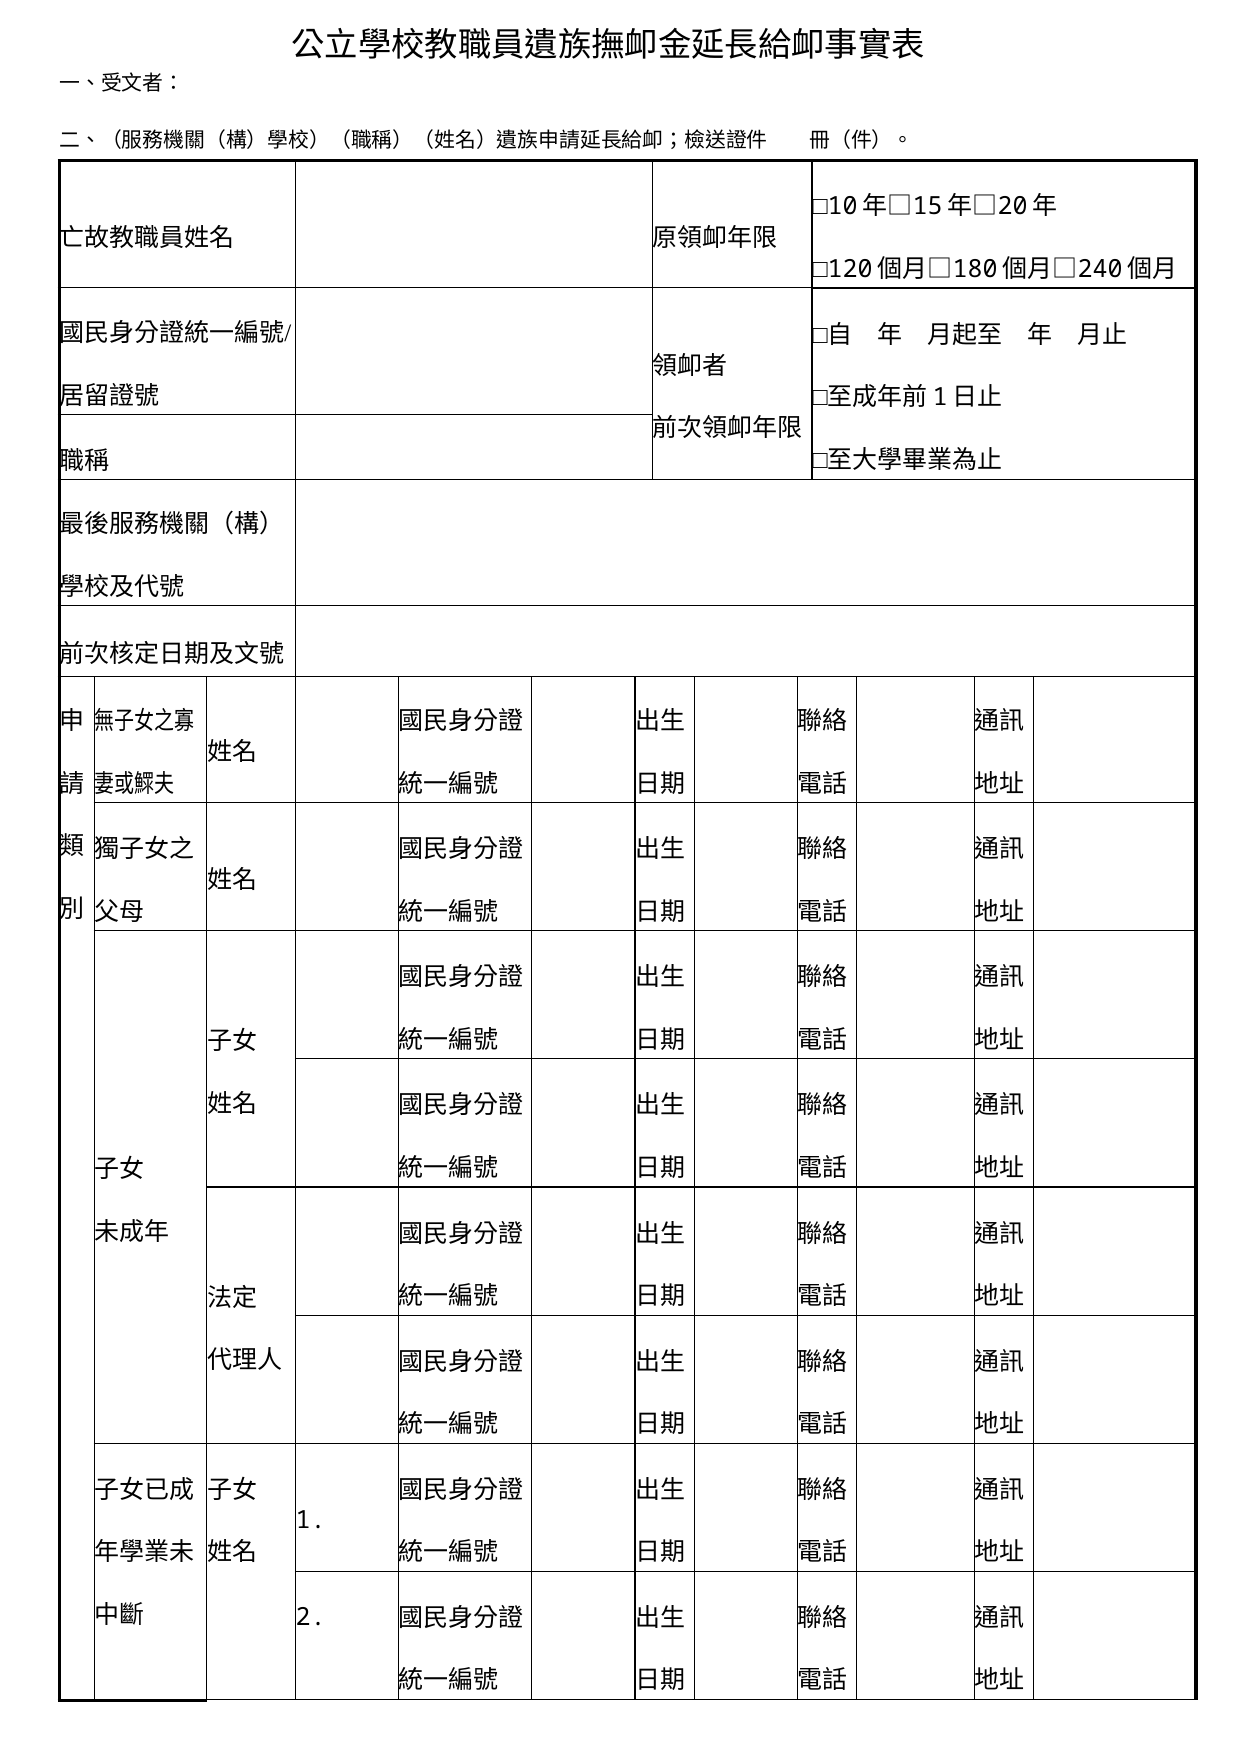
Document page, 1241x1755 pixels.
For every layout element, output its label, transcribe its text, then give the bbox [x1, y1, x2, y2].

table_cell 姓名 [207, 677, 295, 802]
table_cell [296, 931, 398, 1058]
table_cell 國民身分證統一編號/居留證號 [61, 288, 295, 414]
table_cell 姓名 [207, 803, 295, 930]
table_cell [857, 1572, 974, 1699]
table_cell [695, 1188, 797, 1314]
table_cell [1034, 803, 1194, 930]
table_cell [1034, 931, 1194, 1058]
table_cell [1034, 677, 1194, 802]
table_cell 子女 未成年 [95, 931, 206, 1443]
table_cell 通訊地址 [975, 1188, 1033, 1314]
table_cell [857, 677, 974, 802]
table_cell 通訊地址 [975, 803, 1033, 930]
table_cell 通訊地址 [975, 1444, 1033, 1571]
table_cell 出生日期 [636, 1059, 694, 1186]
table_cell 聯絡電話 [798, 1572, 856, 1699]
table_cell 通訊地址 [975, 931, 1033, 1058]
table_cell [296, 162, 652, 287]
table_cell 國民身分證統一編號 [399, 931, 531, 1058]
table_cell 出生日期 [636, 931, 694, 1058]
table_cell [296, 677, 398, 802]
table_cell 最後服務機關（構）學校及代號 [61, 480, 295, 605]
table_cell 原領卹年限 [653, 162, 811, 287]
table_cell 出生日期 [636, 1188, 694, 1314]
table_cell 出生日期 [636, 1316, 694, 1443]
table_cell 申請類別 [61, 677, 94, 1699]
table_cell [532, 1444, 634, 1571]
table_cell [857, 931, 974, 1058]
table_cell □10年□15年□20年 □120個月□180個月□240個月 [813, 162, 1194, 287]
table_cell [532, 803, 634, 930]
table_cell [695, 1572, 797, 1699]
table_cell 聯絡電話 [798, 1316, 856, 1443]
table_cell 國民身分證統一編號 [399, 677, 531, 802]
table_cell [532, 677, 634, 802]
table_cell [857, 1444, 974, 1571]
table_cell 通訊地址 [975, 677, 1033, 802]
table_cell [1034, 1188, 1194, 1314]
table_header 一、受文者： 二、（服務機關（構）學校）（職稱）（姓名）遺族申請延長給卹；檢送證件 冊（件）。 [59, 66, 1196, 159]
table_cell 出生日期 [636, 677, 694, 802]
table_cell 國民身分證統一編號 [399, 1444, 531, 1571]
table_cell 國民身分證統一編號 [399, 1316, 531, 1443]
table_cell 出生日期 [636, 1444, 694, 1571]
table_cell [695, 1316, 797, 1443]
table_cell 聯絡電話 [798, 803, 856, 930]
table_cell 國民身分證統一編號 [399, 803, 531, 930]
table_cell [296, 1188, 398, 1314]
table_cell 國民身分證統一編號 [399, 1572, 531, 1699]
table_cell [296, 1316, 398, 1443]
table_cell 聯絡電話 [798, 1188, 856, 1314]
table_cell 前次核定日期及文號 [61, 606, 295, 676]
table_cell [1034, 1059, 1194, 1186]
table_cell 通訊地址 [975, 1059, 1033, 1186]
table_cell [296, 606, 1194, 676]
table_cell 1. [296, 1444, 398, 1571]
table_cell 法定 代理人 [207, 1188, 295, 1443]
table_cell 獨子女之父母 [95, 803, 206, 930]
table_cell [1034, 1572, 1194, 1699]
table_cell 無子女之寡妻或鰥夫 [95, 677, 206, 802]
table_cell [296, 480, 1194, 605]
table_cell 聯絡電話 [798, 1444, 856, 1571]
table_cell 國民身分證統一編號 [399, 1059, 531, 1186]
table_cell [296, 288, 652, 414]
table_cell 職稱 [61, 415, 295, 479]
table_cell [857, 1188, 974, 1314]
table_cell 聯絡電話 [798, 1059, 856, 1186]
table_cell [695, 1444, 797, 1571]
table_cell [695, 931, 797, 1058]
table_cell [532, 931, 634, 1058]
table_cell [857, 1316, 974, 1443]
table_cell [695, 677, 797, 802]
table_cell 2. [296, 1572, 398, 1699]
table_cell 領卹者 前次領卹年限 [653, 288, 811, 479]
table_cell 國民身分證統一編號 [399, 1188, 531, 1314]
table_cell [532, 1316, 634, 1443]
table_cell 通訊地址 [975, 1316, 1033, 1443]
table_cell □自 年 月起至 年 月止 □至成年前1日止 □至大學畢業為止 [813, 289, 1194, 479]
table_cell 通訊地址 [975, 1572, 1033, 1699]
text 公立學校教職員遺族撫卹金延長給卹事實表 [59, 18, 1123, 66]
table_cell 出生日期 [636, 803, 694, 930]
table_cell 出生日期 [636, 1572, 694, 1699]
table_cell 子女 姓名 [207, 1444, 295, 1699]
table_cell [532, 1188, 634, 1314]
table_cell 子女 姓名 [207, 931, 295, 1186]
table_cell 聯絡電話 [798, 677, 856, 802]
table_cell 子女已成年學業未中斷 [95, 1444, 206, 1699]
table_cell [857, 1059, 974, 1186]
table_cell [532, 1572, 634, 1699]
table_cell 聯絡電話 [798, 931, 856, 1058]
table_cell [296, 803, 398, 930]
table_cell [296, 1059, 398, 1186]
table_cell [695, 1059, 797, 1186]
table_cell [857, 803, 974, 930]
table_cell [1034, 1444, 1194, 1571]
table_cell [1034, 1316, 1194, 1443]
table_cell [296, 415, 652, 479]
table_cell 亡故教職員姓名 [61, 162, 295, 287]
table_cell [695, 803, 797, 930]
table_cell [532, 1059, 634, 1186]
